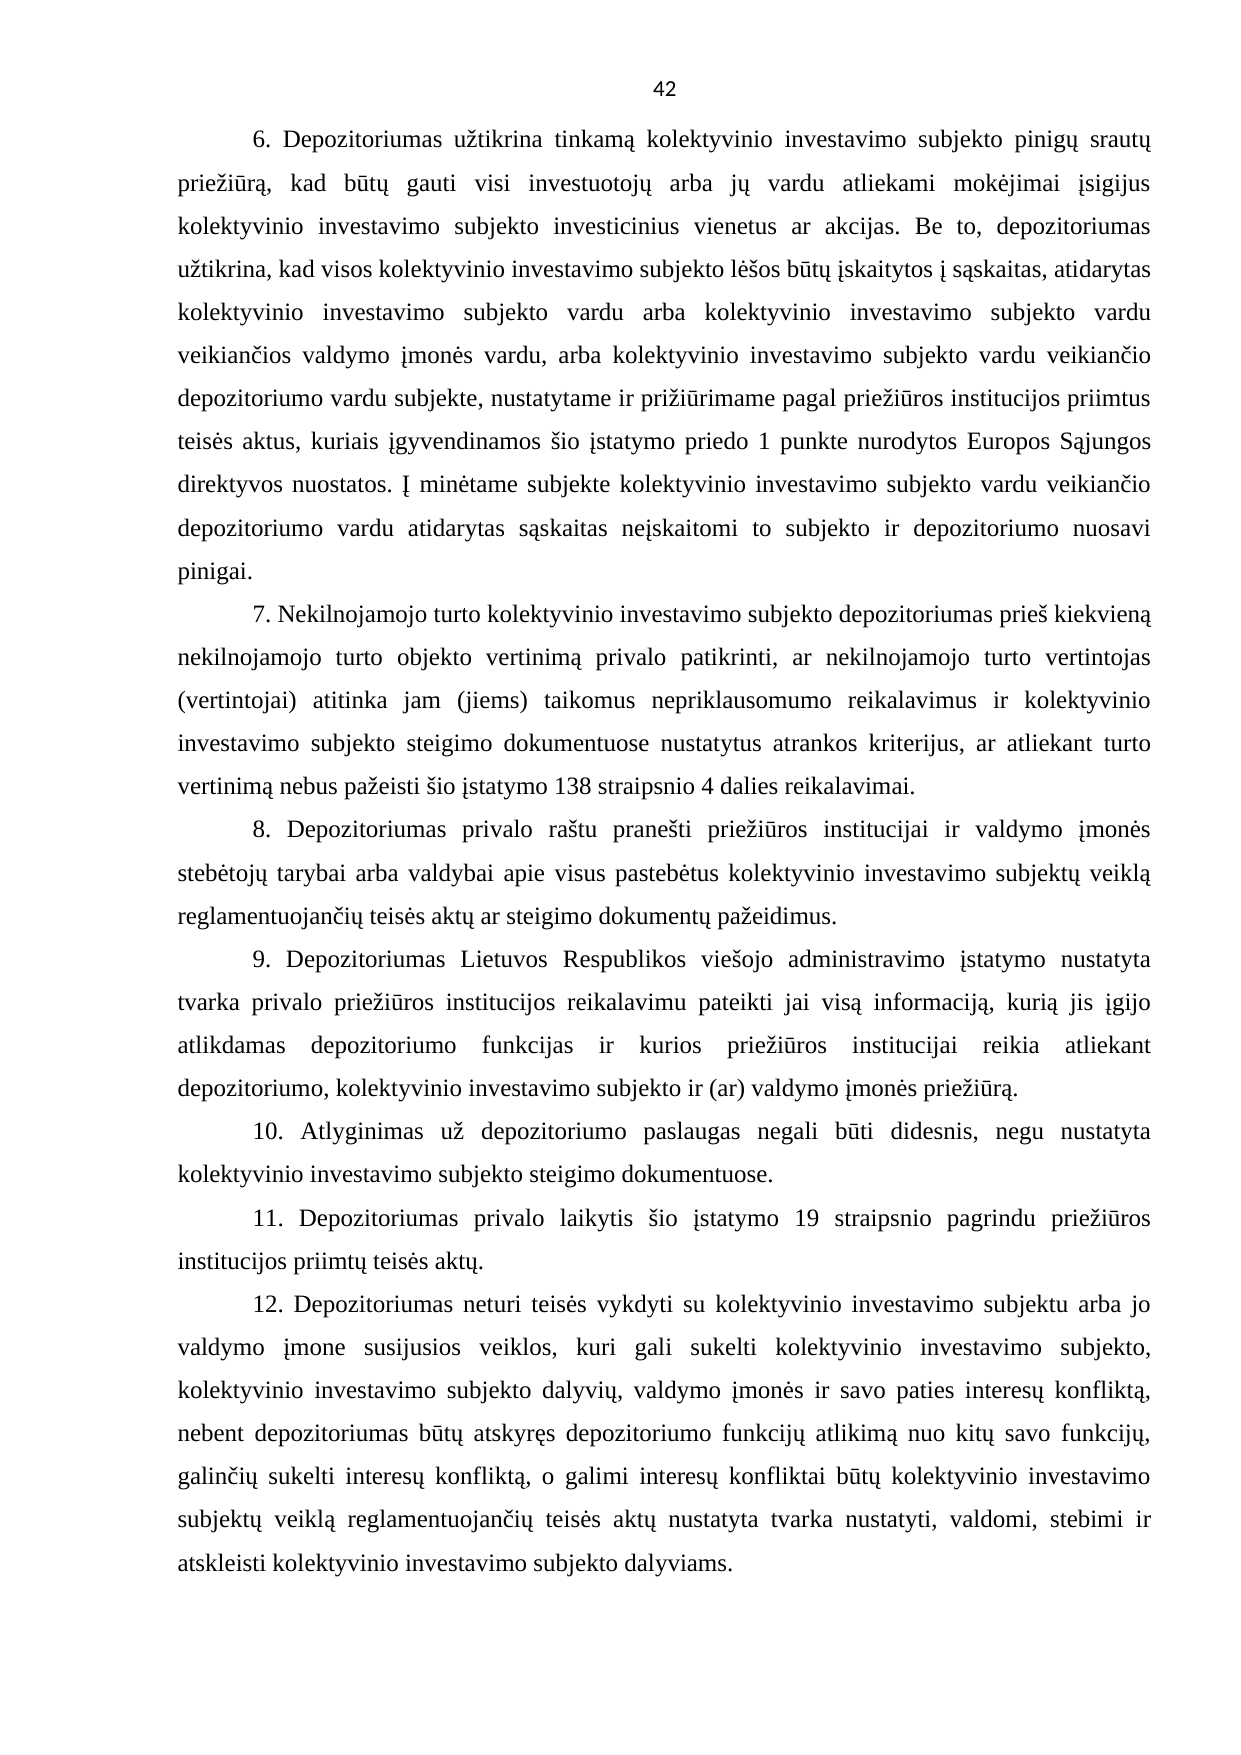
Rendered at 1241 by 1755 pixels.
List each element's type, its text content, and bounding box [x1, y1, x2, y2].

text 11. Depozitoriumas privalo laikytis šio įstatymo 19 straipsnio pagrindu priežiūros institucijos priimtų teisės aktų. [177, 1203, 1152, 1274]
text 10. Atlyginimas už depozitoriumo paslaugas negali būti didesnis, negu nustatyta kolektyvinio investavimo subjekto steigimo dokumentuose. [177, 1116, 1152, 1188]
text 7. Nekilnojamojo turto kolektyvinio investavimo subjekto depozitoriumas prieš kiekvieną nekilnojamojo turto objekto vertinimą privalo patikrinti, ar nekilnojamojo turto vertintojas (vertintojai) atitinka jam (jiems) taikomus nepriklausomumo reikalavimus ir kolektyvinio investavimo subjekto steigimo dokumentuose nustatytus atrankos kriterijus, ar atliekant turto vertinimą nebus pažeisti šio įstatymo 138 straipsnio 4 dalies reikalavimai. [177, 599, 1152, 800]
text 6. Depozitoriumas užtikrina tinkamą kolektyvinio investavimo subjekto pinigų srautų priežiūrą, kad būtų gauti visi investuotojų arba jų vardu atliekami mokėjimai įsigijus kolektyvinio investavimo subjekto investicinius vienetus ar akcijas. Be to, depozitoriumas užtikrina, kad visos kolektyvinio investavimo subjekto lėšos būtų įskaitytos į sąskaitas, atidarytas kolektyvinio investavimo subjekto vardu arba kolektyvinio investavimo subjekto vardu veikiančios valdymo įmonės vardu, arba kolektyvinio investavimo subjekto vardu veikiančio depozitoriumo vardu subjekte, nustatytame ir prižiūrimame pagal priežiūros institucijos priimtus teisės aktus, kuriais įgyvendinamos šio įstatymo priedo 1 punkte nurodytos Europos Sąjungos direktyvos nuostatos. Į minėtame subjekte kolektyvinio investavimo subjekto vardu veikiančio depozitoriumo vardu atidarytas sąskaitas neįskaitomi to subjekto ir depozitoriumo nuosavi pinigai. [177, 124, 1152, 584]
text 9. Depozitoriumas Lietuvos Respublikos viešojo administravimo įstatymo nustatyta tvarka privalo priežiūros institucijos reikalavimu pateikti jai visą informaciją, kurią jis įgijo atlikdamas depozitoriumo funkcijas ir kurios priežiūros institucijai reikia atliekant depozitoriumo, kolektyvinio investavimo subjekto ir (ar) valdymo įmonės priežiūrą. [177, 944, 1152, 1102]
text 12. Depozitoriumas neturi teisės vykdyti su kolektyvinio investavimo subjektu arba jo valdymo įmone susijusios veiklos, kuri gali sukelti kolektyvinio investavimo subjekto, kolektyvinio investavimo subjekto dalyvių, valdymo įmonės ir savo paties interesų konfliktą, nebent depozitoriumas būtų atskyręs depozitoriumo funkcijų atlikimą nuo kitų savo funkcijų, galinčių sukelti interesų konfliktą, o galimi interesų konfliktai būtų kolektyvinio investavimo subjektų veiklą reglamentuojančių teisės aktų nustatyta tvarka nustatyti, valdomi, stebimi ir atskleisti kolektyvinio investavimo subjekto dalyviams. [177, 1289, 1152, 1576]
text 8. Depozitoriumas privalo raštu pranešti priežiūros institucijai ir valdymo įmonės stebėtojų tarybai arba valdybai apie visus pastebėtus kolektyvinio investavimo subjektų veiklą reglamentuojančių teisės aktų ar steigimo dokumentų pažeidimus. [177, 814, 1152, 929]
